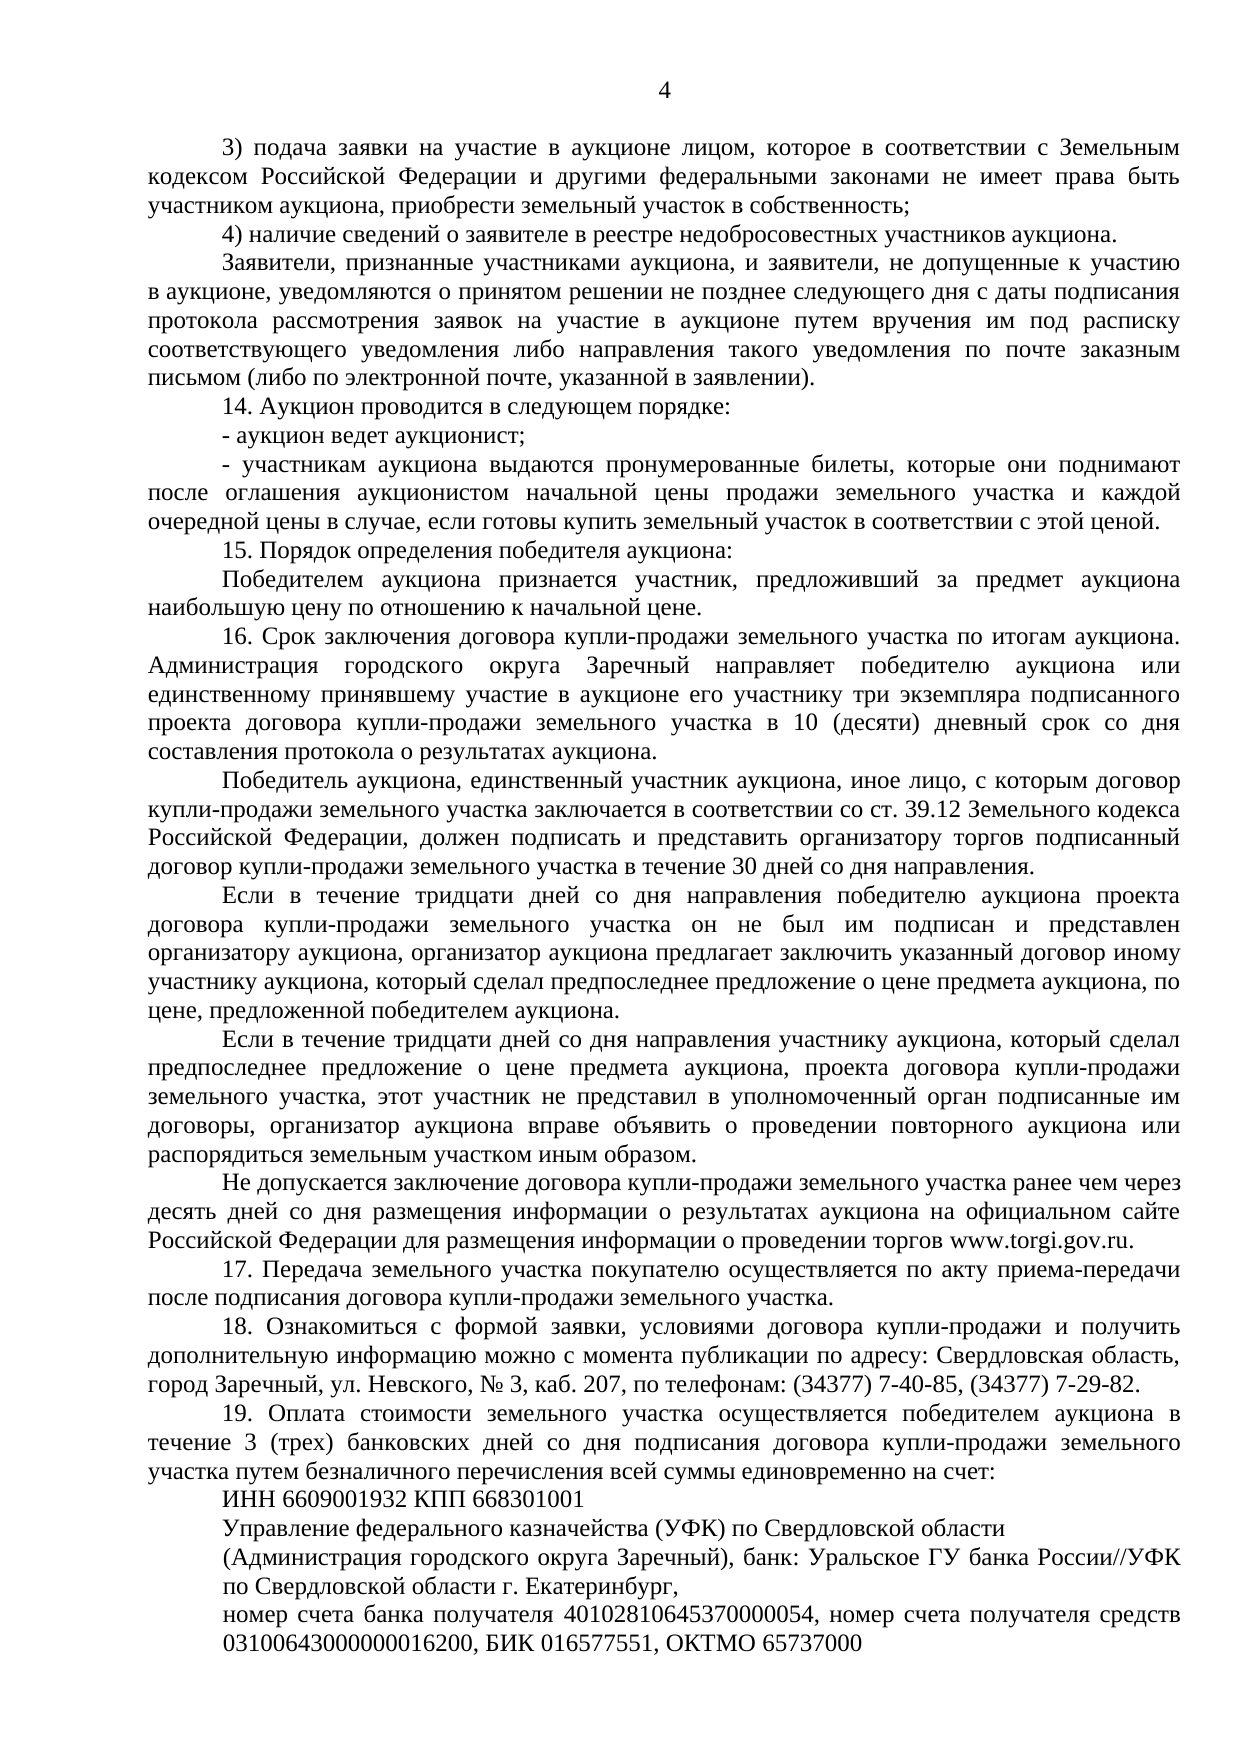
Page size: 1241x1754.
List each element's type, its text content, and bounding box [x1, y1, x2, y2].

text Управление федерального казначейства (УФК) по Свердловской области [148, 1513, 1181, 1542]
text Заявители, признанные участниками аукциона, и заявители, не допущенные к участию в аукционе, уведомляются о принятом решении не позднее следующего дня с даты подписания протокола рассмотрения заявок на участие в аукционе путем вручения им под расписку соответствующего уведомления либо направления такого уведомления по почте заказным письмом (либо по электронной почте, указанной в заявлении). [148, 247, 1181, 391]
text - аукцион ведет аукционист; [148, 420, 1181, 449]
text 14. Аукцион проводится в следующем порядке: [148, 391, 1181, 420]
text ИНН 6609001932 КПП 668301001 [148, 1484, 1181, 1513]
text Если в течение тридцати дней со дня направления участнику аукциона, который сделал предпоследнее предложение о цене предмета аукциона, проекта договора купли-продажи земельного участка, этот участник не представил в уполномоченный орган подписанные им договоры, организатор аукциона вправе объявить о проведении повторного аукциона или распорядиться земельным участком иным образом. [148, 1024, 1181, 1167]
text номер счета банка получателя 40102810645370000054, номер счета получателя средств 03100643000000016200, БИК 016577551, ОКТМО 65737000 [223, 1599, 1181, 1657]
text 3) подача заявки на участие в аукционе лицом, которое в соответствии с Земельным кодексом Российской Федерации и другими федеральными законами не имеет права быть участником аукциона, приобрести земельный участок в собственность; [148, 132, 1181, 219]
text (Администрация городского округа Заречный), банк: Уральское ГУ банка России//УФК по Свердловской области г. Екатеринбург, [223, 1542, 1181, 1599]
text Не допускается заключение договора купли-продажи земельного участка ранее чем через десять дней со дня размещения информации о результатах аукциона на официальном сайте Российской Федерации для размещения информации о проведении торгов www.torgi.gov.ru. [148, 1167, 1181, 1254]
text 4) наличие сведений о заявителе в реестре недобросовестных участников аукциона. [148, 219, 1181, 247]
text 16. Срок заключения договора купли-продажи земельного участка по итогам аукциона. Администрация городского округа Заречный направляет победителю аукциона или единственному принявшему участие в аукционе его участнику три экземпляра подписанного проекта договора купли-продажи земельного участка в 10 (десяти) дневный срок со дня составления протокола о результатах аукциона. [148, 621, 1181, 765]
text Победителем аукциона признается участник, предложивший за предмет аукциона наибольшую цену по отношению к начальной цене. [148, 564, 1181, 621]
text 17. Передача земельного участка покупателю осуществляется по акту приема-передачи после подписания договора купли-продажи земельного участка. [148, 1254, 1182, 1311]
text 19. Оплата стоимости земельного участка осуществляется победителем аукциона в течение 3 (трех) банковских дней со дня подписания договора купли-продажи земельного участка путем безналичного перечисления всей суммы единовременно на счет: [148, 1398, 1182, 1484]
text Если в течение тридцати дней со дня направления победителю аукциона проекта договора купли-продажи земельного участка он не был им подписан и представлен организатору аукциона, организатор аукциона предлагает заключить указанный договор иному участнику аукциона, который сделал предпоследнее предложение о цене предмета аукциона, по цене, предложенной победителем аукциона. [148, 880, 1181, 1024]
text 18. Ознакомиться с формой заявки, условиями договора купли-продажи и получить дополнительную информацию можно с момента публикации по адресу: Свердловская область, город Заречный, ул. Невского, № 3, каб. 207, по телефонам: (34377) 7-40-85, (34377) 7-29-82. [148, 1312, 1182, 1398]
text - участникам аукциона выдаются пронумерованные билеты, которые они поднимают после оглашения аукционистом начальной цены продажи земельного участка и каждой очередной цены в случае, если готовы купить земельный участок в соответствии с этой ценой. [148, 449, 1181, 535]
text 15. Порядок определения победителя аукциона: [148, 535, 1181, 564]
text Победитель аукциона, единственный участник аукциона, иное лицо, с которым договор купли-продажи земельного участка заключается в соответствии со ст. 39.12 Земельного кодекса Российской Федерации, должен подписать и представить организатору торгов подписанный договор купли-продажи земельного участка в течение 30 дней со дня направления. [148, 765, 1181, 880]
